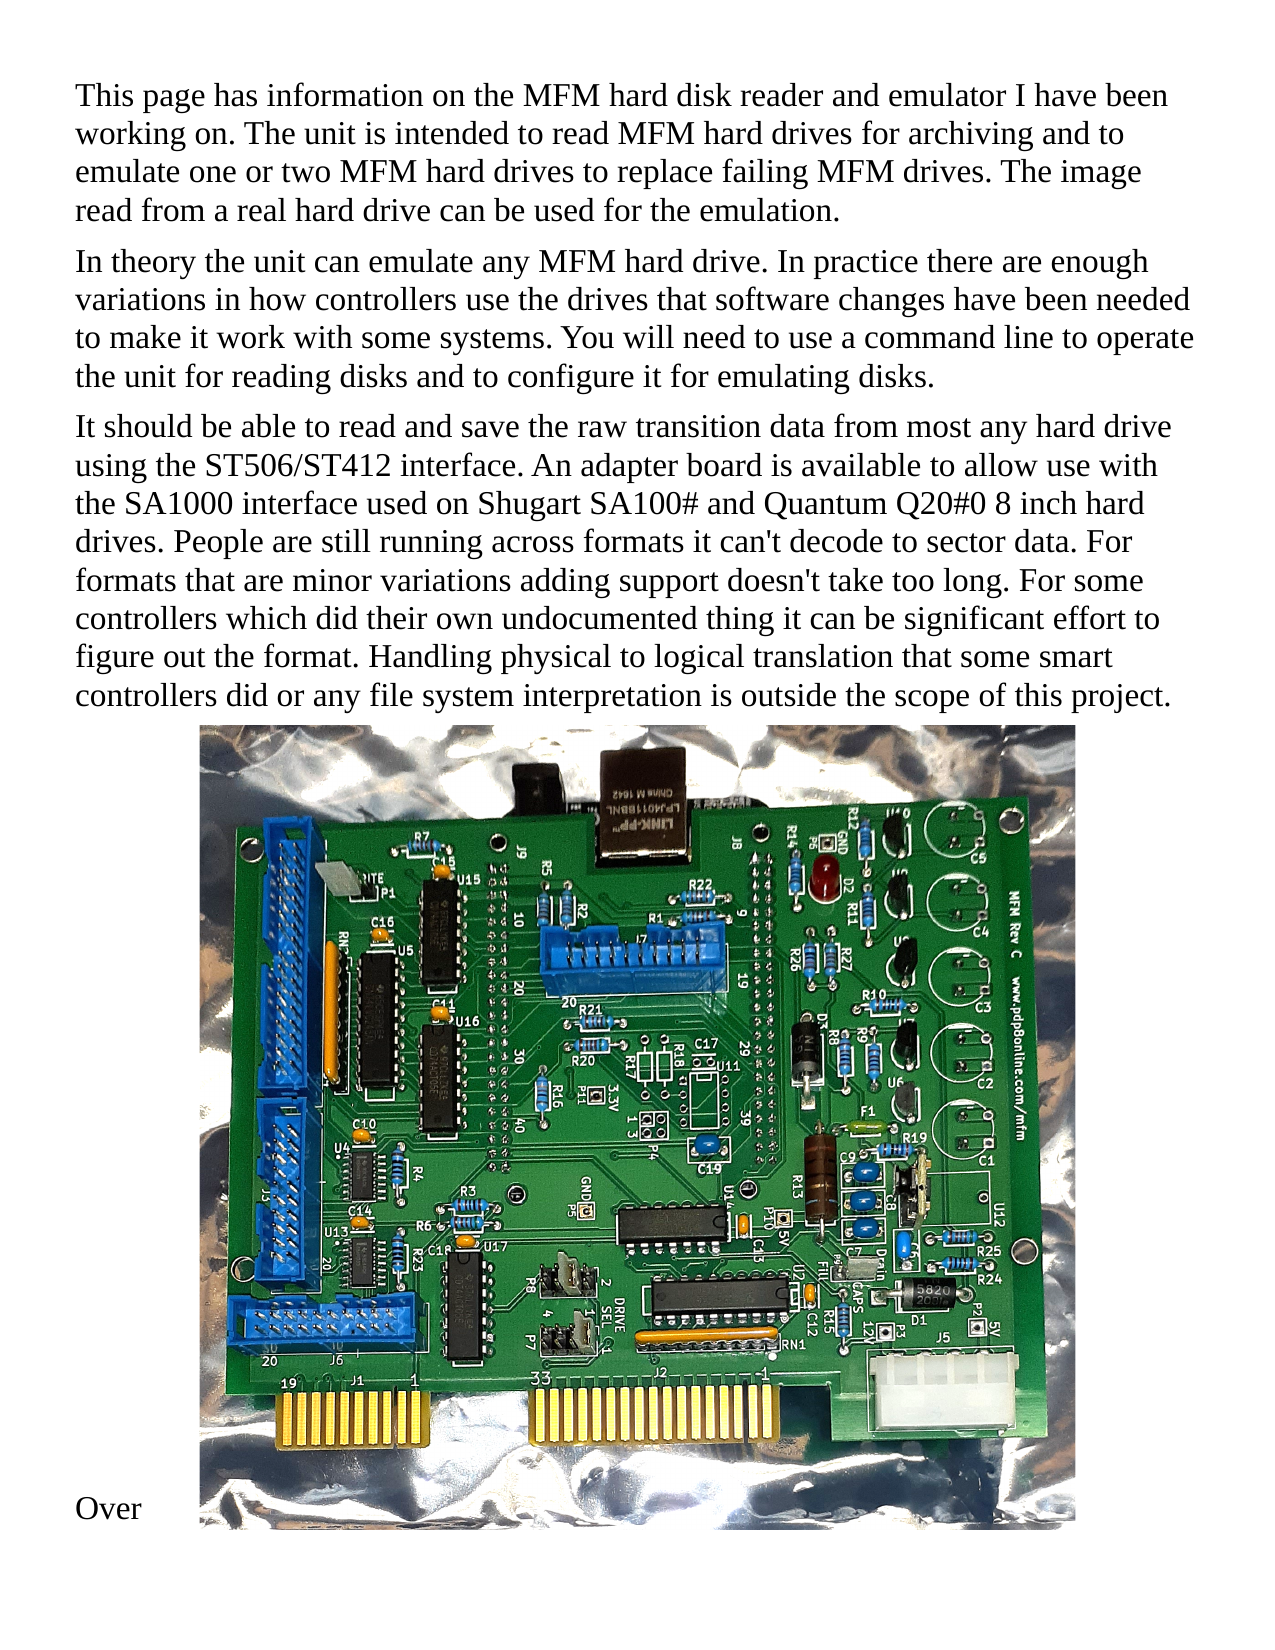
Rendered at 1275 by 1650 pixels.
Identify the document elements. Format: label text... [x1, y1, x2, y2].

text It should be able to read and save the raw transition data from most any hard drive using the ST506/ST412 interface. An adapter board is available to allow use with the SA1000 interface used on Shugart SA100# and Quantum Q20#0 8 inch hard drives. People are still running across formats it can't decode to sector data. For formats that are minor variations adding support doesn't take too long. For some controllers which did their own undocumented thing it can be significant effort to figure out the format. Handling physical to logical translation that some smart controllers did or any file system interpretation is outside the scope of this project. [75, 407, 1200, 713]
text In theory the unit can emulate any MFM hard drive. In practice there are enough variations in how controllers use the drives that software changes have been needed to make it work with some systems. You will need to use a command line to operate the unit for reading disks and to configure it for emulating disks. [75, 241, 1200, 394]
picture [199, 725, 1076, 1530]
text Over [75, 1488, 199, 1527]
text This page has information on the MFM hard disk reader and emulator I have been working on. The unit is intended to read MFM hard drives for archiving and to emulate one or two MFM hard drives to replace failing MFM drives. The image read from a real hard drive can be used for the emulation. [75, 75, 1200, 228]
text [1076, 1488, 1200, 1527]
